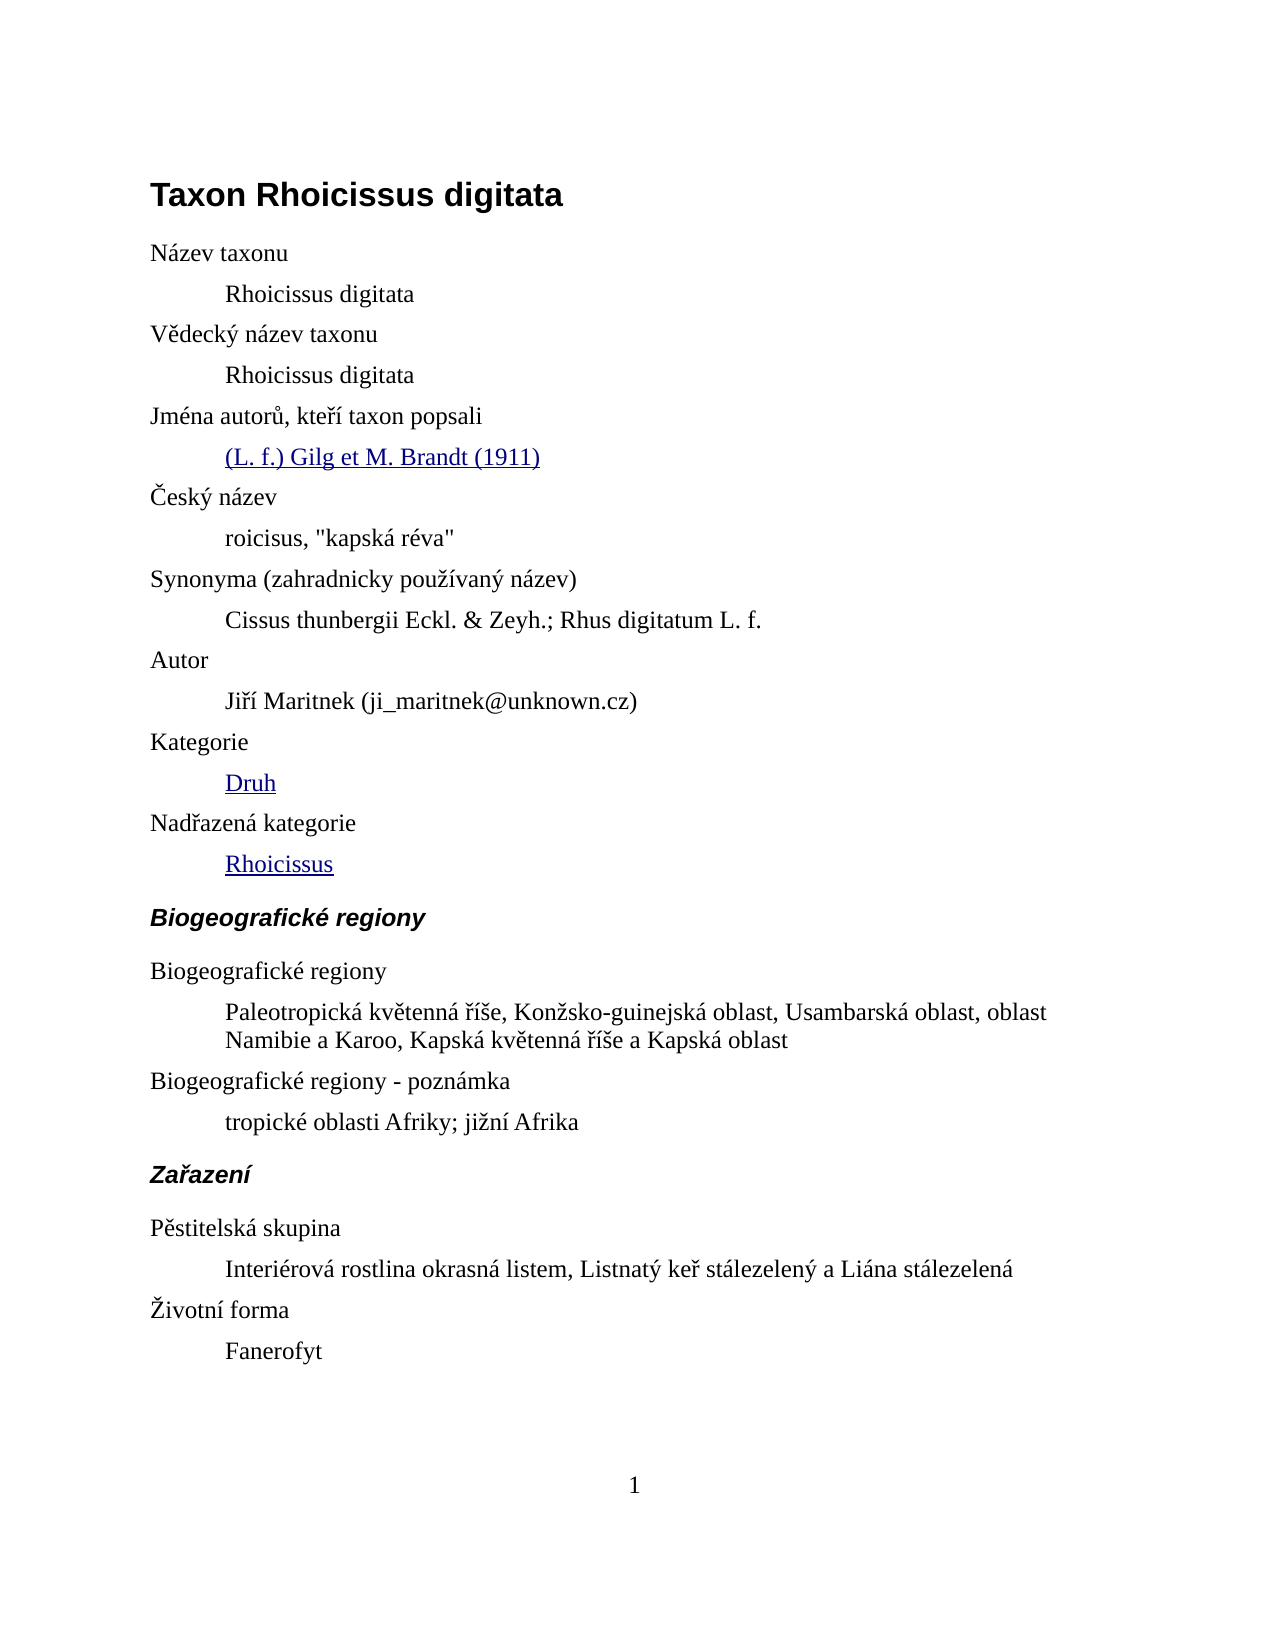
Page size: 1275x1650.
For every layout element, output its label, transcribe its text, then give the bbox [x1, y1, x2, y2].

text tropické oblasti Afriky; jižní Afrika [225, 1107, 1125, 1136]
text Fanerofyt [225, 1336, 1125, 1364]
text Název taxonu [150, 238, 1125, 267]
subtitle Zařazení [150, 1161, 1125, 1189]
text Druh [225, 768, 1125, 796]
subtitle Taxon Rhoicissus digitata [150, 175, 1125, 214]
text (L. f.) Gilg et M. Brandt (1911) [225, 442, 1125, 471]
text Český název [150, 482, 1125, 511]
text Rhoicissus [225, 849, 1125, 878]
text Cissus thunbergii Eckl. & Zeyh.; Rhus digitatum L. f. [225, 605, 1125, 633]
text Rhoicissus digitata [225, 360, 1125, 389]
text Synonyma (zahradnicky používaný název) [150, 564, 1125, 593]
text Vědecký název taxonu [150, 319, 1125, 348]
text Rhoicissus digitata [225, 279, 1125, 308]
text Interiérová rostlina okrasná listem, Listnatý keř stálezelený a Liána stálezelená [225, 1254, 1125, 1283]
text roicisus, "kapská réva" [225, 523, 1125, 552]
text Jiří Maritnek (ji_maritnek@unknown.cz) [225, 686, 1125, 715]
subtitle Biogeografické regiony [150, 903, 1125, 931]
text Pěstitelská skupina [150, 1213, 1125, 1242]
text Paleotropická květenná říše, Konžsko-guinejská oblast, Usambarská oblast, oblast Namibie a Karoo, Kapská květenná říše a Kapská oblast [225, 997, 1125, 1054]
text Kategorie [150, 727, 1125, 756]
text Životní forma [150, 1295, 1125, 1324]
text Nadřazená kategorie [150, 808, 1125, 837]
text Biogeografické regiony [150, 956, 1125, 984]
text Autor [150, 645, 1125, 674]
text Jména autorů, kteří taxon popsali [150, 401, 1125, 430]
text Biogeografické regiony - poznámka [150, 1066, 1125, 1095]
